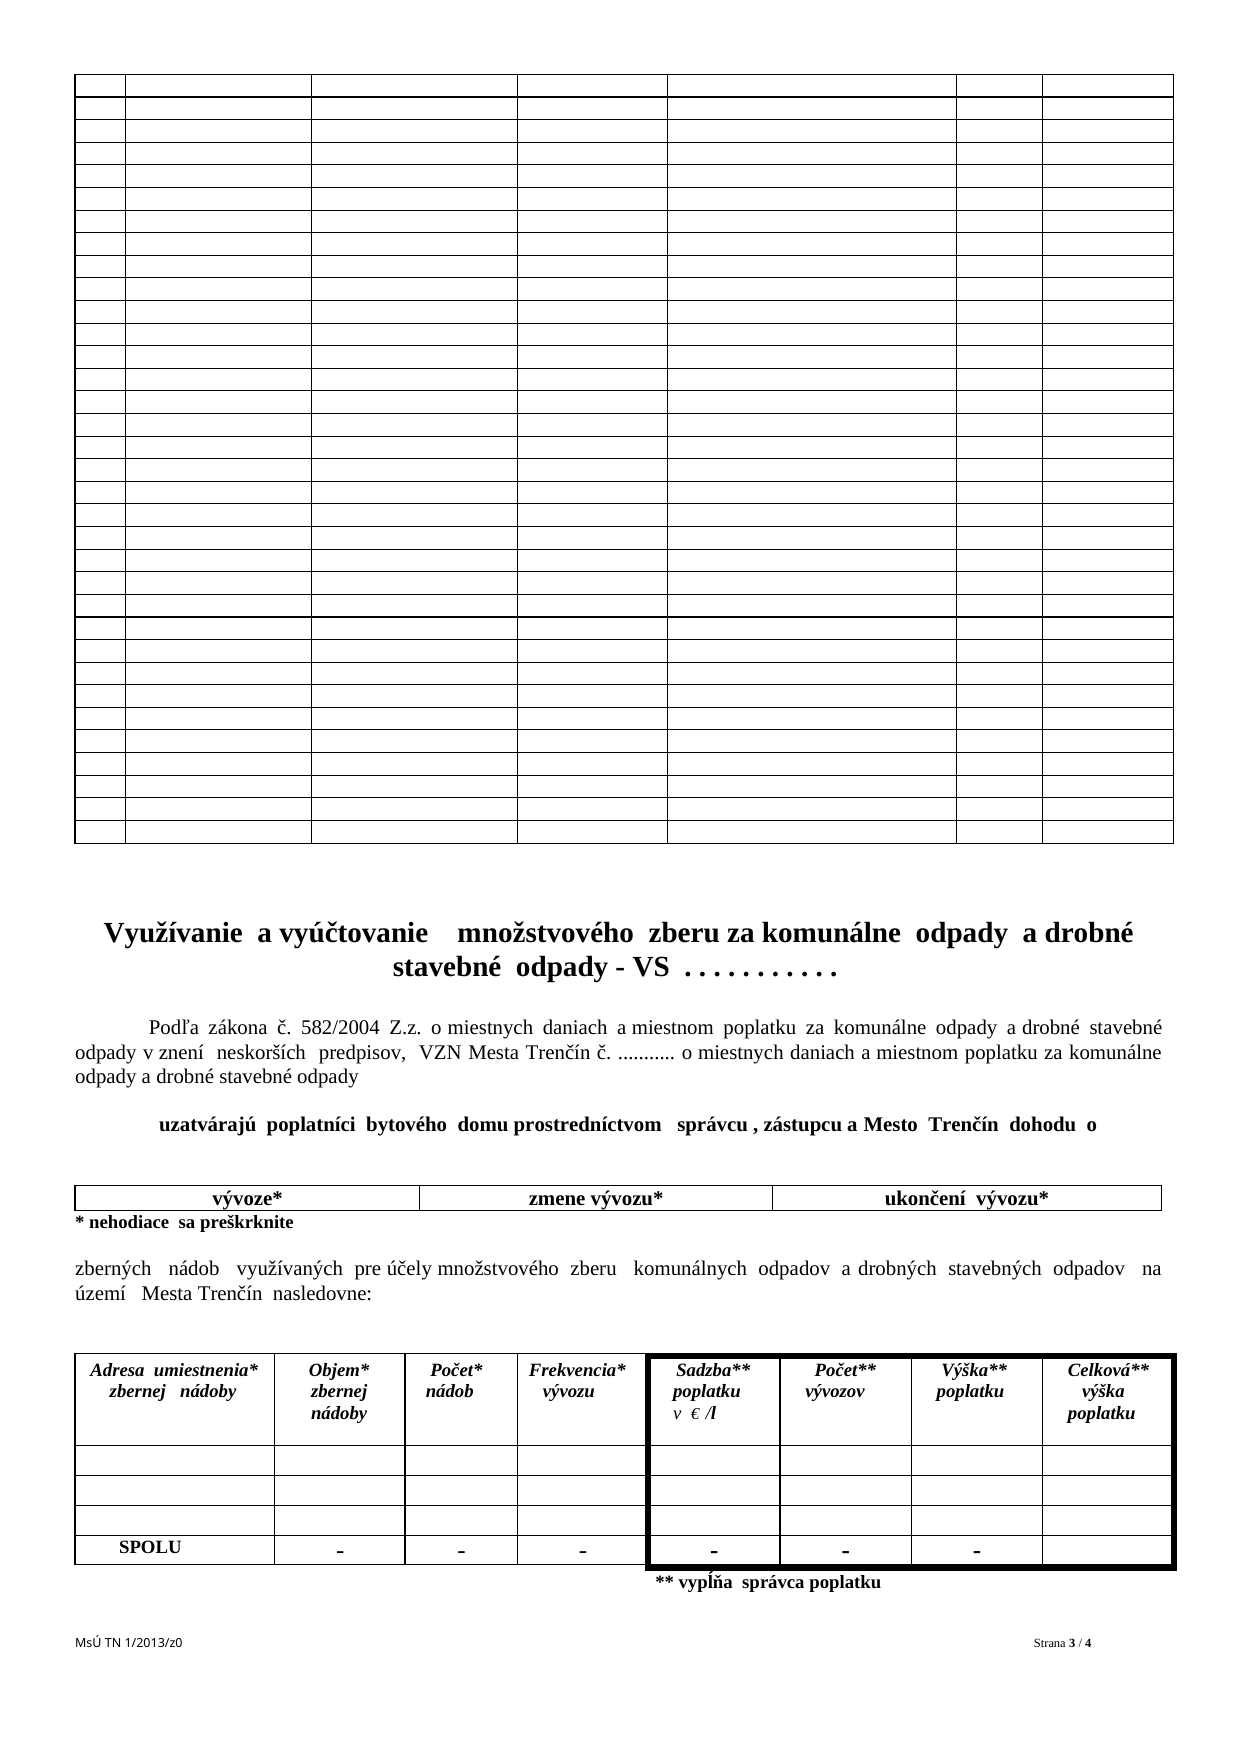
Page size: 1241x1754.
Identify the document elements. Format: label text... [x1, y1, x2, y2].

table_cell [76, 776, 125, 797]
table_cell [126, 324, 311, 345]
table_cell [518, 482, 667, 503]
table_cell [76, 708, 125, 729]
table_cell [668, 369, 956, 390]
table_cell [518, 595, 667, 616]
table_cell [518, 663, 667, 684]
table_cell [518, 504, 667, 526]
table_cell [312, 685, 517, 707]
table_cell [957, 414, 1042, 436]
table_cell [126, 595, 311, 616]
table_cell [76, 143, 125, 164]
table_cell [126, 504, 311, 526]
table_cell [406, 1476, 517, 1505]
table_cell [957, 256, 1042, 277]
table_cell [126, 165, 311, 187]
table_cell [668, 414, 956, 436]
table_cell [76, 414, 125, 436]
table_cell [1043, 278, 1173, 300]
table_cell [957, 143, 1042, 164]
table_cell [668, 143, 956, 164]
table_cell [126, 663, 311, 684]
table_cell [76, 685, 125, 707]
table_cell [668, 98, 956, 119]
table_cell [312, 730, 517, 752]
table_cell [1043, 482, 1173, 503]
table_cell [518, 120, 667, 142]
table_cell [1043, 256, 1173, 277]
table_cell [126, 211, 311, 232]
table_cell [126, 437, 311, 458]
table_cell [518, 776, 667, 797]
table_cell [126, 482, 311, 503]
table_cell [312, 143, 517, 164]
table_cell [668, 437, 956, 458]
table_cell [76, 233, 125, 255]
table_cell [1043, 776, 1173, 797]
table_cell [76, 391, 125, 413]
table_cell [312, 165, 517, 187]
table_cell [668, 753, 956, 774]
table_cell [1043, 550, 1173, 571]
table_cell [1043, 572, 1173, 594]
table_header Frekvencia* vývozu [518, 1354, 645, 1445]
table_cell [1043, 437, 1173, 458]
table_cell [957, 165, 1042, 187]
text uzatvárajú poplatníci bytového domu prostredníctvom správcu , zástupcu a Mesto Trenčín dohodu o [75, 1112, 1162, 1136]
table_cell [1043, 730, 1173, 752]
table_cell [957, 572, 1042, 594]
table_cell [1043, 165, 1173, 187]
table_cell [126, 685, 311, 707]
table_cell [126, 527, 311, 548]
table_cell [1043, 75, 1173, 96]
table_cell [912, 1446, 1042, 1475]
table_cell [912, 1506, 1042, 1534]
table_cell [312, 278, 517, 300]
table_cell [76, 1476, 274, 1505]
table_cell [518, 1476, 645, 1505]
table_cell [957, 663, 1042, 684]
table_cell [76, 98, 125, 119]
table_cell [76, 75, 125, 96]
table_cell [126, 730, 311, 752]
table_header ukončení vývozu* [773, 1186, 1161, 1210]
table_cell [76, 165, 125, 187]
table_cell [76, 798, 125, 820]
table_cell [76, 504, 125, 526]
table_header Adresa umiestnenia* zbernej nádoby [76, 1354, 274, 1445]
table_cell [668, 346, 956, 368]
table_cell [312, 482, 517, 503]
text * nehodiace sa preškrknite [75, 1211, 1162, 1232]
table_cell [1043, 143, 1173, 164]
table_cell [518, 369, 667, 390]
table_cell [76, 369, 125, 390]
table_cell [126, 346, 311, 368]
table_cell [1043, 663, 1173, 684]
table_cell [76, 640, 125, 662]
table_cell [518, 98, 667, 119]
table_cell [518, 414, 667, 436]
table_cell [76, 120, 125, 142]
table_cell [651, 1476, 779, 1505]
table_cell [76, 346, 125, 368]
table_cell [126, 143, 311, 164]
table_cell [957, 211, 1042, 232]
table_cell [1043, 708, 1173, 729]
text ** vypĺňa správca poplatku [75, 1571, 1162, 1592]
text zberných nádob využívaných pre účely množstvového zberu komunálnych odpadov a drobných stavebných odpadov na území Mesta Trenčín nasledovne: [75, 1256, 1162, 1304]
table_cell [1043, 595, 1173, 616]
table_cell [518, 165, 667, 187]
table_cell [76, 301, 125, 322]
table_cell - [518, 1536, 645, 1564]
table_cell [668, 618, 956, 639]
table_cell [668, 527, 956, 548]
table_cell [312, 346, 517, 368]
table_cell [126, 369, 311, 390]
table_cell [518, 301, 667, 322]
table_cell [957, 437, 1042, 458]
table_cell [1043, 346, 1173, 368]
table_cell [126, 640, 311, 662]
table_header Celková** výška poplatku [1043, 1359, 1171, 1445]
table_cell [312, 211, 517, 232]
table_cell [76, 527, 125, 548]
table_cell [1043, 618, 1173, 639]
table_header Objem* zbernej nádoby [275, 1354, 404, 1445]
table_cell [957, 278, 1042, 300]
table_cell [912, 1476, 1042, 1505]
table_cell [312, 233, 517, 255]
table_cell [518, 437, 667, 458]
table_cell [668, 776, 956, 797]
table_cell [312, 188, 517, 209]
table_cell [1043, 753, 1173, 774]
table_cell - [912, 1536, 1042, 1564]
table_cell [126, 459, 311, 481]
table_cell [312, 527, 517, 548]
table_cell [518, 618, 667, 639]
table_cell [1043, 233, 1173, 255]
table_cell [957, 98, 1042, 119]
table_cell [957, 821, 1042, 842]
table_cell [1043, 391, 1173, 413]
table_cell [957, 685, 1042, 707]
table_cell [668, 120, 956, 142]
table_cell [957, 618, 1042, 639]
table_cell [76, 730, 125, 752]
table_cell [651, 1506, 779, 1534]
table_cell [957, 324, 1042, 345]
table_cell [957, 595, 1042, 616]
table_cell [518, 233, 667, 255]
table_cell [518, 798, 667, 820]
table_cell [1043, 640, 1173, 662]
table_cell [518, 1446, 645, 1475]
table_cell [957, 708, 1042, 729]
table_cell - [781, 1536, 911, 1564]
table_cell [518, 1506, 645, 1534]
table_cell [518, 640, 667, 662]
table_cell [957, 640, 1042, 662]
table_cell - [275, 1536, 404, 1564]
table_cell [518, 391, 667, 413]
table_cell [518, 75, 667, 96]
table_cell [76, 618, 125, 639]
table_cell [312, 437, 517, 458]
table_cell [668, 572, 956, 594]
table_cell [957, 75, 1042, 96]
table_cell [1043, 504, 1173, 526]
table_cell [668, 324, 956, 345]
table_cell [957, 391, 1042, 413]
table_cell [518, 324, 667, 345]
table_cell [312, 256, 517, 277]
table_cell [957, 550, 1042, 571]
table_cell [1043, 1476, 1171, 1505]
table_cell [312, 595, 517, 616]
table_cell [126, 798, 311, 820]
table_cell [126, 550, 311, 571]
table_cell [1043, 211, 1173, 232]
table_cell [668, 391, 956, 413]
table_cell [518, 572, 667, 594]
table_cell [957, 188, 1042, 209]
table_cell [126, 414, 311, 436]
table_cell [312, 663, 517, 684]
table_cell [668, 550, 956, 571]
table_cell [312, 391, 517, 413]
table_cell [76, 256, 125, 277]
table_cell [518, 753, 667, 774]
table_cell [957, 482, 1042, 503]
table_cell [312, 753, 517, 774]
table_cell [126, 120, 311, 142]
table_cell [668, 301, 956, 322]
table_cell [957, 798, 1042, 820]
table_cell [312, 414, 517, 436]
table_cell [518, 188, 667, 209]
table_cell [1043, 369, 1173, 390]
table_cell [76, 482, 125, 503]
table_cell [781, 1476, 911, 1505]
table_cell [312, 120, 517, 142]
table_cell - [406, 1536, 517, 1564]
table_cell [1043, 459, 1173, 481]
table_cell [126, 572, 311, 594]
table_cell [76, 324, 125, 345]
table_cell [518, 527, 667, 548]
table_cell [1043, 685, 1173, 707]
table_cell [126, 188, 311, 209]
table_cell [312, 708, 517, 729]
table_cell [668, 663, 956, 684]
table_cell [76, 821, 125, 842]
table_cell [668, 278, 956, 300]
table_cell [1043, 98, 1173, 119]
table_cell [275, 1476, 404, 1505]
table_cell [668, 730, 956, 752]
table_cell [76, 663, 125, 684]
table_cell [312, 572, 517, 594]
table_cell [668, 188, 956, 209]
table_cell [1043, 324, 1173, 345]
table_cell [668, 482, 956, 503]
table_cell [668, 685, 956, 707]
table_cell [518, 708, 667, 729]
table_cell [518, 256, 667, 277]
table_cell [518, 730, 667, 752]
table_cell [76, 595, 125, 616]
table_cell [312, 821, 517, 842]
table_cell [312, 459, 517, 481]
table_header Sadzba** poplatku v € /l [651, 1359, 779, 1445]
table_cell [406, 1506, 517, 1534]
table_cell [668, 75, 956, 96]
table_cell [126, 753, 311, 774]
table_cell [1043, 301, 1173, 322]
table_cell [126, 98, 311, 119]
table_cell [957, 504, 1042, 526]
table_cell [957, 120, 1042, 142]
table_cell [275, 1446, 404, 1475]
table_cell [957, 776, 1042, 797]
table_header Výška** poplatku [912, 1359, 1042, 1445]
table_cell [312, 550, 517, 571]
table_cell [1043, 1446, 1171, 1475]
table_cell [957, 233, 1042, 255]
table_cell [1043, 120, 1173, 142]
table_cell [1043, 1506, 1171, 1534]
table_cell [126, 708, 311, 729]
table_cell [957, 459, 1042, 481]
table_cell [126, 301, 311, 322]
table_cell [76, 278, 125, 300]
table_cell [781, 1506, 911, 1534]
text Využívanie a vyúčtovanie množstvového zberu za komunálne odpady a drobné stavebné odpady - VS . . . . . . . . . . . [75, 916, 1162, 983]
text Podľa zákona č. 582/2004 Z.z. o miestnych daniach a miestnom poplatku za komunálne odpady a drobné stavebné odpady v znení neskorších predpisov, VZN Mesta Trenčín č. ........... o miestnych daniach a miestnom poplatku za komunálne odpady a drobné stavebné odpady [75, 1011, 1162, 1088]
table_cell [957, 301, 1042, 322]
table_cell [126, 256, 311, 277]
table_cell [312, 618, 517, 639]
table_cell [518, 550, 667, 571]
table_cell [275, 1506, 404, 1534]
table_cell [518, 211, 667, 232]
table_cell [76, 437, 125, 458]
table_cell [126, 391, 311, 413]
table_cell [957, 730, 1042, 752]
table_cell [126, 776, 311, 797]
table_cell [668, 459, 956, 481]
table_header Počet* nádob [406, 1354, 517, 1445]
table_cell [406, 1446, 517, 1475]
table_cell [76, 188, 125, 209]
table_cell [126, 233, 311, 255]
table_cell [1043, 821, 1173, 842]
table_cell [518, 459, 667, 481]
table_cell [126, 618, 311, 639]
table_cell [312, 798, 517, 820]
table_cell [1043, 414, 1173, 436]
table_cell [76, 459, 125, 481]
table_cell [76, 753, 125, 774]
table_cell [781, 1446, 911, 1475]
table_cell - [651, 1536, 779, 1564]
table_cell [957, 753, 1042, 774]
table_cell [668, 821, 956, 842]
table_cell [518, 278, 667, 300]
table_cell [1043, 798, 1173, 820]
table_cell [668, 504, 956, 526]
table_cell [312, 75, 517, 96]
table_cell [76, 572, 125, 594]
table_header zmene vývozu* [420, 1186, 772, 1210]
table_cell [957, 527, 1042, 548]
table_cell [518, 821, 667, 842]
table_cell [668, 211, 956, 232]
table_cell [312, 98, 517, 119]
table_cell [668, 708, 956, 729]
table_cell [668, 256, 956, 277]
table_cell [668, 640, 956, 662]
table_cell [518, 685, 667, 707]
table_cell [312, 504, 517, 526]
table_header vývoze* [76, 1186, 419, 1210]
table_cell [312, 301, 517, 322]
table_cell [668, 798, 956, 820]
table_cell [126, 75, 311, 96]
table_cell [668, 233, 956, 255]
table_cell [76, 211, 125, 232]
table_cell [312, 640, 517, 662]
table_cell [651, 1446, 779, 1475]
table_cell [76, 1506, 274, 1534]
table_cell [76, 1446, 274, 1475]
table_cell [1043, 527, 1173, 548]
table_cell [518, 346, 667, 368]
table_cell [76, 550, 125, 571]
table_cell [126, 278, 311, 300]
table_cell [1043, 1536, 1171, 1564]
table_cell [312, 776, 517, 797]
table_header Počet** vývozov [781, 1359, 911, 1445]
table_cell [668, 165, 956, 187]
table_cell SPOLU [76, 1536, 274, 1564]
table_cell [668, 595, 956, 616]
table_cell [518, 143, 667, 164]
table_cell [312, 324, 517, 345]
table_cell [312, 369, 517, 390]
table_cell [126, 821, 311, 842]
table_cell [1043, 188, 1173, 209]
table_cell [957, 369, 1042, 390]
table_cell [957, 346, 1042, 368]
